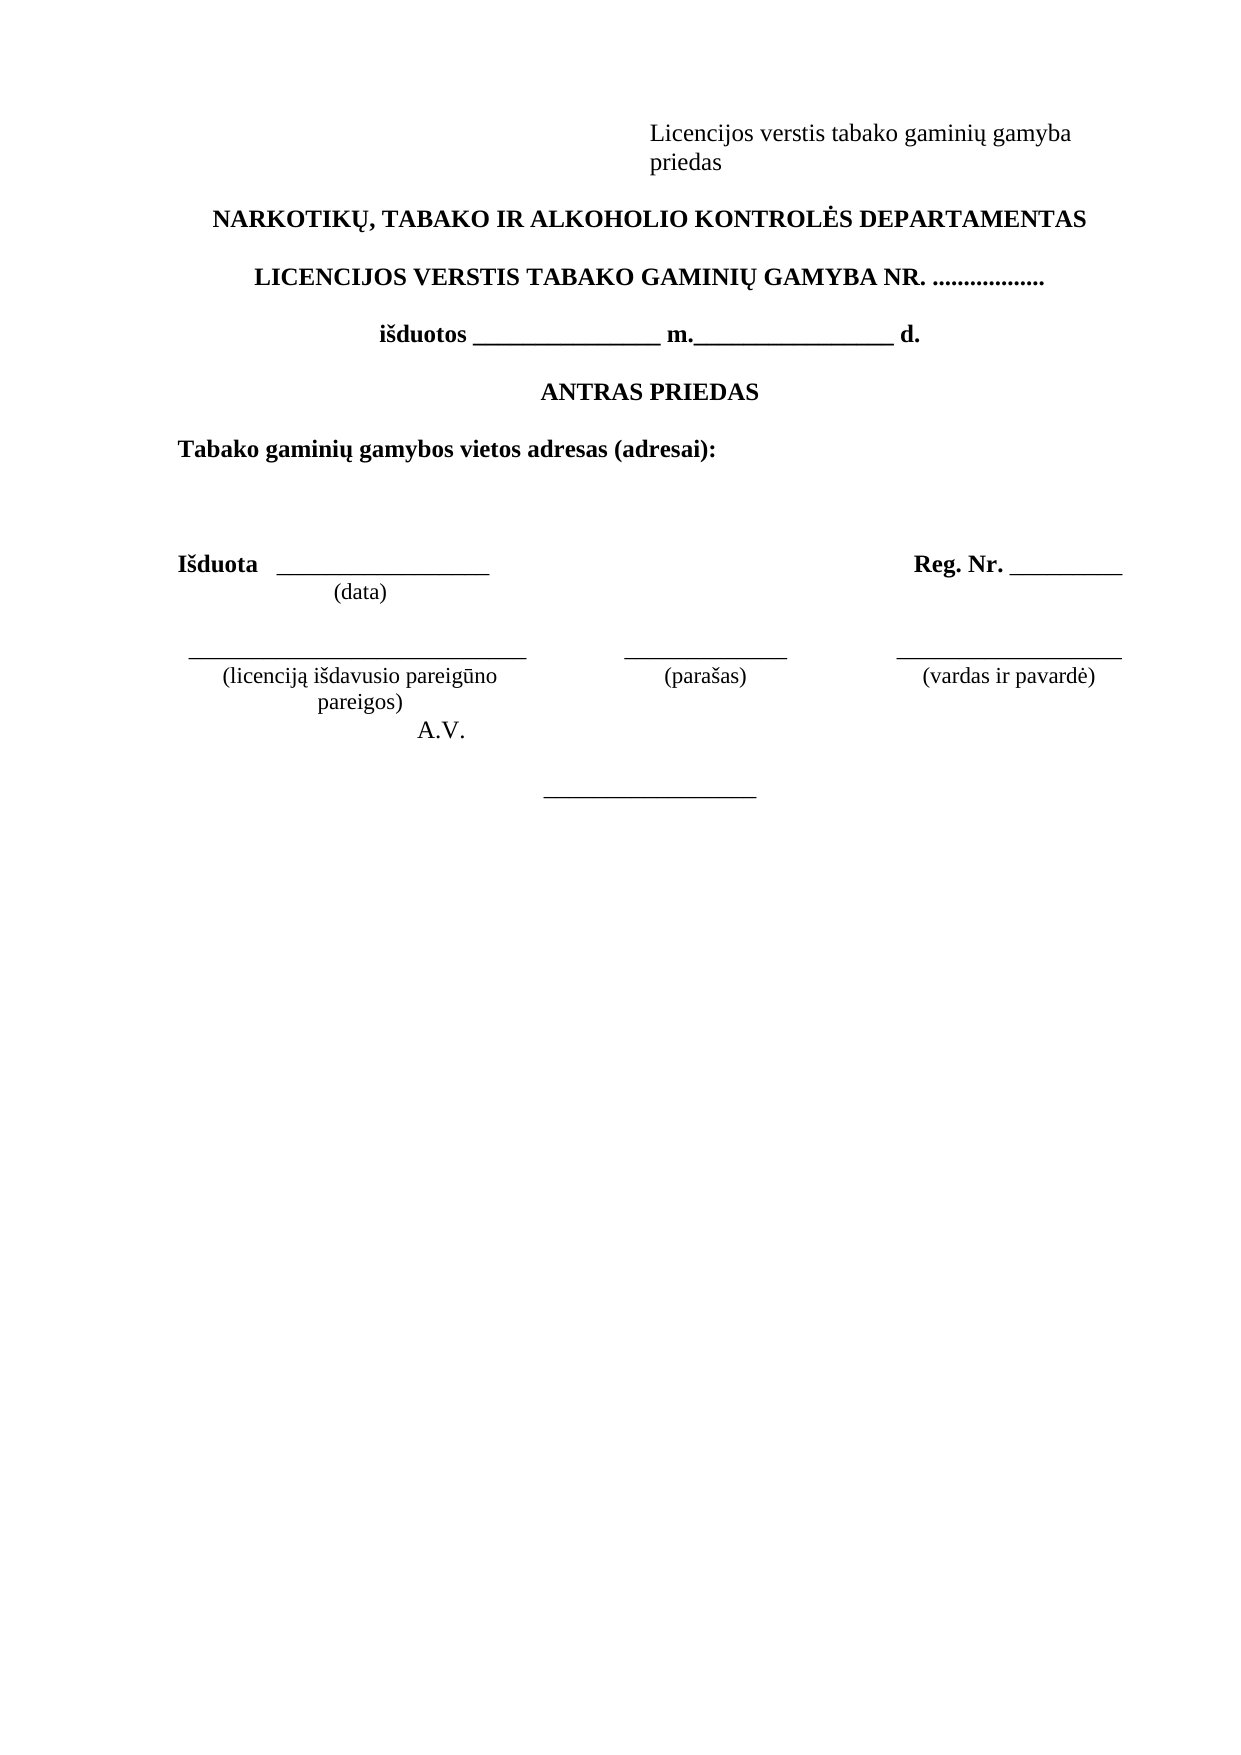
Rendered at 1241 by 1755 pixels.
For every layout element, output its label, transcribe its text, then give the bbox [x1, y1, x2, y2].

text A.V. [417, 715, 1122, 743]
text Licencijos verstis tabako gaminių gamyba [649, 118, 1122, 147]
text Išduota _________________ Reg. Nr. _________ [177, 549, 1122, 578]
text ANTRAS PRIEDAS [177, 377, 1122, 406]
table_header __________________ (vardas ir pavardė) [868, 633, 1150, 715]
text NARKOTIKŲ, TABAKO IR ALKOHOLIO KONTROLĖS DEPARTAMENTAS [177, 204, 1122, 233]
text išduotos _______________ m.________________ d. [177, 319, 1122, 348]
table_header [824, 633, 868, 715]
text priedas [649, 147, 1122, 176]
table_header ___________________________ (licenciją išdavusio pareigūno pareigos) [177, 633, 543, 715]
table_header _____________ (parašas) [587, 633, 824, 715]
text (data) [333, 578, 1122, 604]
table_header [543, 633, 587, 715]
text Tabako gaminių gamybos vietos adresas (adresai): [177, 434, 1122, 463]
text _________________ [177, 772, 1122, 801]
text LICENCIJOS VERSTIS TABAKO GAMINIŲ GAMYBA NR. .................. [177, 262, 1122, 291]
